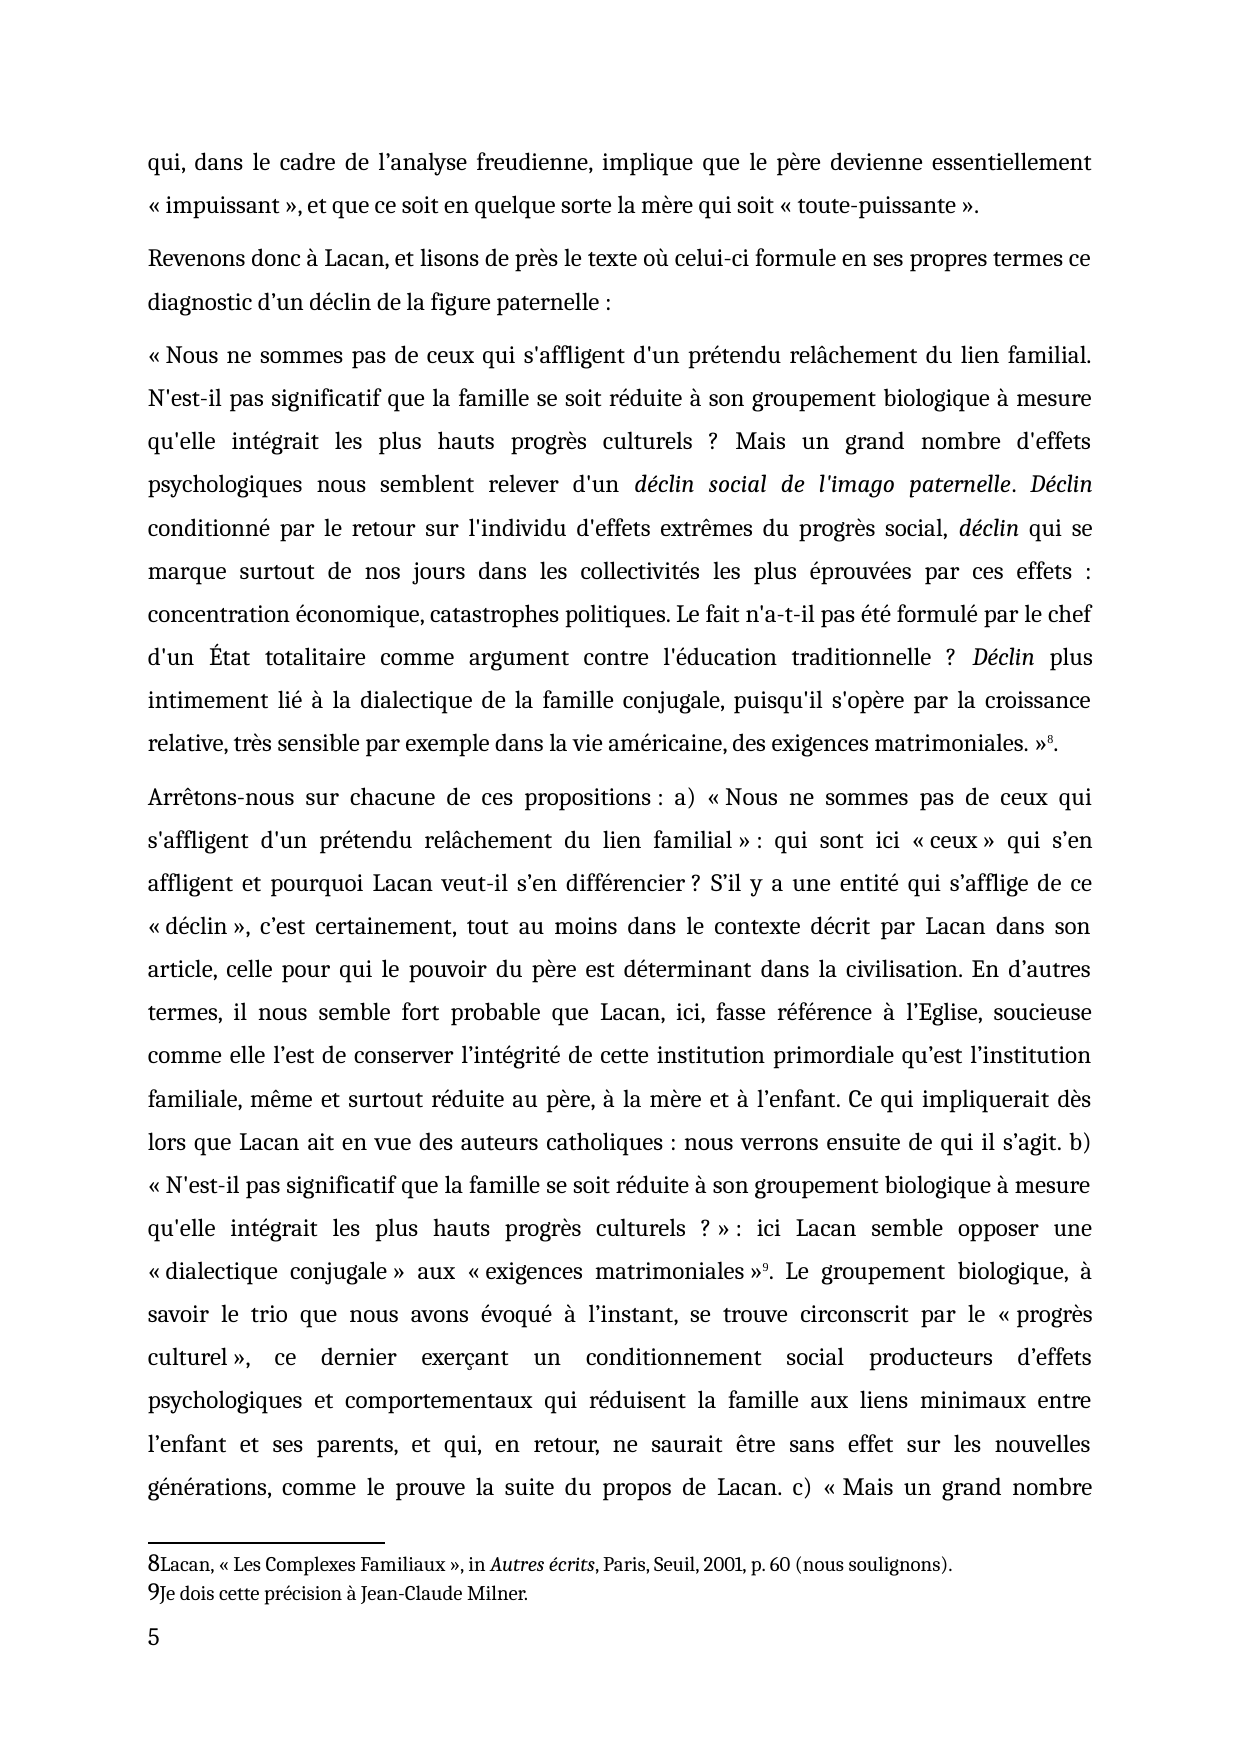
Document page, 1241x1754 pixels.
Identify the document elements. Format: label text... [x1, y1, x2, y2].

text Arrêtons-nous sur chacune de ces propositions : a) « Nous ne sommes pas de ceux qui s'affligent d'un prétendu relâchement du lien familial » : qui sont ici « ceux » qui s’en affligent et pourquoi Lacan veut-il s’en différencier ? S’il y a une entité qui s’afflige de ce « déclin », c’est certainement, tout au moins dans le contexte décrit par Lacan dans son article, celle pour qui le pouvoir du père est déterminant dans la civilisation. En d’autres termes, il nous semble fort probable que Lacan, ici, fasse référence à l’Eglise, soucieuse comme elle l’est de conserver l’intégrité de cette institution primordiale qu’est l’institution familiale, même et surtout réduite au père, à la mère et à l’enfant. Ce qui impliquerait dès lors que Lacan ait en vue des auteurs catholiques : nous verrons ensuite de qui il s’agit. b) « N'est-il pas significatif que la famille se soit réduite à son groupement biologique à mesure qu'elle intégrait les plus hauts progrès culturels ? » : ici Lacan semble opposer une « dialectique conjugale » aux « exigences matrimoniales ». Le groupement biologique, à savoir le trio que nous avons évoqué à l’instant, se trouve circonscrit par le « progrès culturel », ce dernier exerçant un conditionnement social producteurs d’effets psychologiques et comportementaux qui réduisent la famille aux liens minimaux entre l’enfant et ses parents, et qui, en retour, ne saurait être sans effet sur les nouvelles générations, comme le prouve la suite du propos de Lacan. c) « Mais un grand nombre [148, 783, 1093, 1501]
text qui, dans le cadre de l’analyse freudienne, implique que le père devienne essentiellement « impuissant », et que ce soit en quelque sorte la mère qui soit « toute-puissante ». [148, 148, 1093, 219]
text Je dois cette précision à Jean-Claude Milner. [148, 1578, 1093, 1606]
text Revenons donc à Lacan, et lisons de près le texte où celui-ci formule en ses propres termes ce diagnostic d’un déclin de la figure paternelle : [148, 244, 1093, 316]
text « Nous ne sommes pas de ceux qui s'affligent d'un prétendu relâchement du lien familial. N'est-il pas significatif que la famille se soit réduite à son groupement biologique à mesure qu'elle intégrait les plus hauts progrès culturels ? Mais un grand nombre d'effets psychologiques nous semblent relever d'un déclin social de l'imago paternelle. Déclin conditionné par le retour sur l'individu d'effets extrêmes du progrès social, déclin qui se marque surtout de nos jours dans les collectivités les plus éprouvées par ces effets : concentration économique, catastrophes politiques. Le fait n'a-t-il pas été formulé par le chef d'un État totalitaire comme argument contre l'éducation traditionnelle ? Déclin plus intimement lié à la dialectique de la famille conjugale, puisqu'il s'opère par la croissance relative, très sensible par exemple dans la vie américaine, des exigences matrimoniales. ». [148, 341, 1093, 758]
text Lacan, « Les Complexes Familiaux », in Autres écrits, Paris, Seuil, 2001, p. 60 (nous soulignons). [148, 1549, 1093, 1578]
